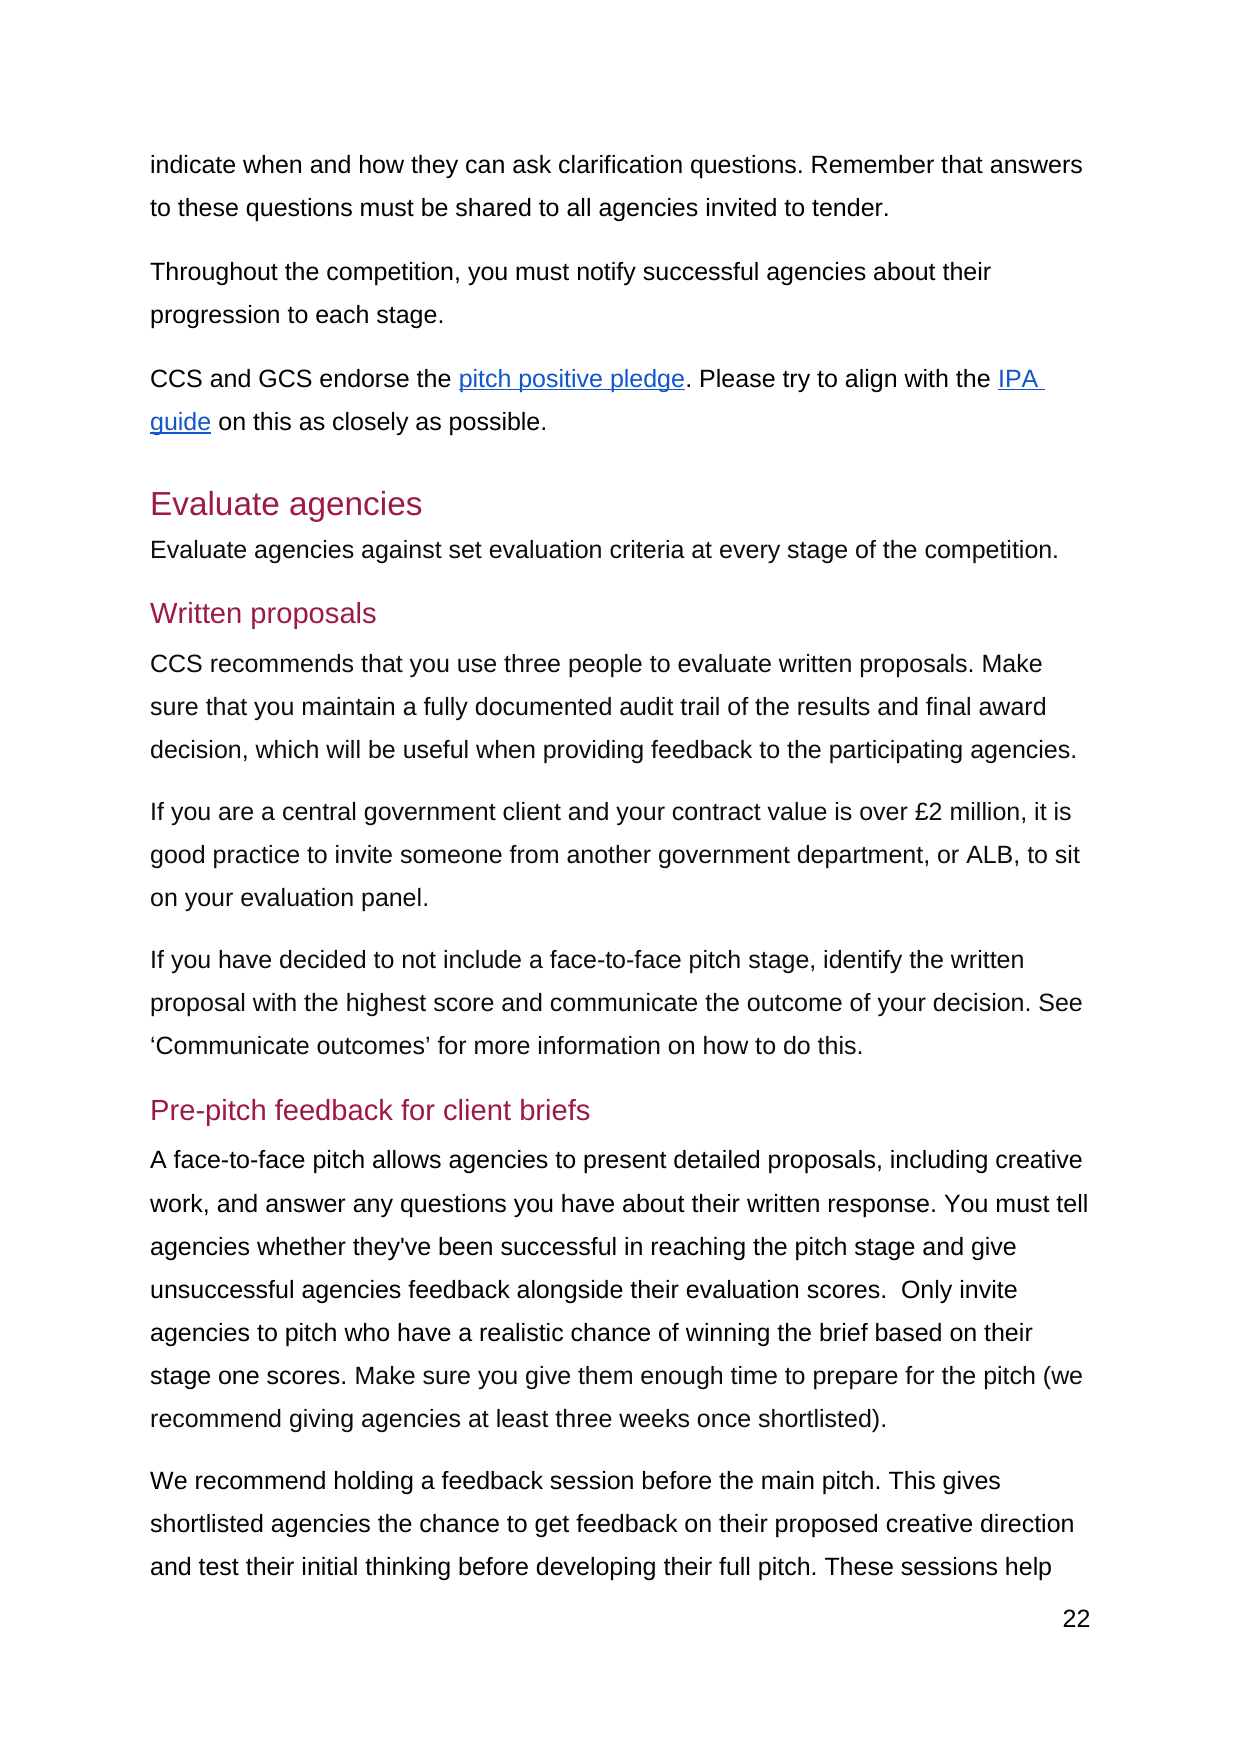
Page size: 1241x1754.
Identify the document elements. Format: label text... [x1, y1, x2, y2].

text If you have decided to not include a face-to-face pitch stage, identify the written proposal with the highest score and communicate the outcome of your decision. See ‘Communicate outcomes’ for more information on how to do this. [150, 945, 1090, 1060]
subtitle Written proposals [150, 597, 1090, 630]
text CCS recommends that you use three people to evaluate written proposals. Make sure that you maintain a fully documented audit trail of the results and final award decision, which will be useful when providing feedback to the participating agencies. [150, 649, 1090, 764]
subtitle Pre-pitch feedback for client briefs [150, 1093, 1090, 1127]
text Evaluate agencies against set evaluation criteria at every stage of the competition. [150, 535, 1090, 563]
text CCS and GCS endorse the pitch positive pledge. Please try to align with the IPA guide on this as closely as possible. [150, 364, 1090, 436]
text indicate when and how they can ask clarification questions. Remember that answers to these questions must be shared to all agencies invited to tender. [150, 150, 1090, 222]
text We recommend holding a feedback session before the main pitch. This gives shortlisted agencies the chance to get feedback on their proposed creative direction and test their initial thinking before developing their full pitch. These sessions help [150, 1466, 1090, 1581]
text Throughout the competition, you must notify successful agencies about their progression to each stage. [150, 257, 1090, 329]
text A face-to-face pitch allows agencies to present detailed proposals, including creative work, and answer any questions you have about their written response. You must tell agencies whether they've been successful in reaching the pitch stage and give unsuccessful agencies feedback alongside their evaluation scores. Only invite agencies to pitch who have a realistic chance of winning the brief based on their stage one scores. Make sure you give them enough time to prepare for the pitch (we recommend giving agencies at least three weeks once shortlisted). [150, 1146, 1090, 1433]
subtitle Evaluate agencies [150, 484, 1090, 522]
text If you are a central government client and your contract value is over £2 million, it is good practice to invite someone from another government department, or ALB, to sit on your evaluation panel. [150, 797, 1090, 912]
